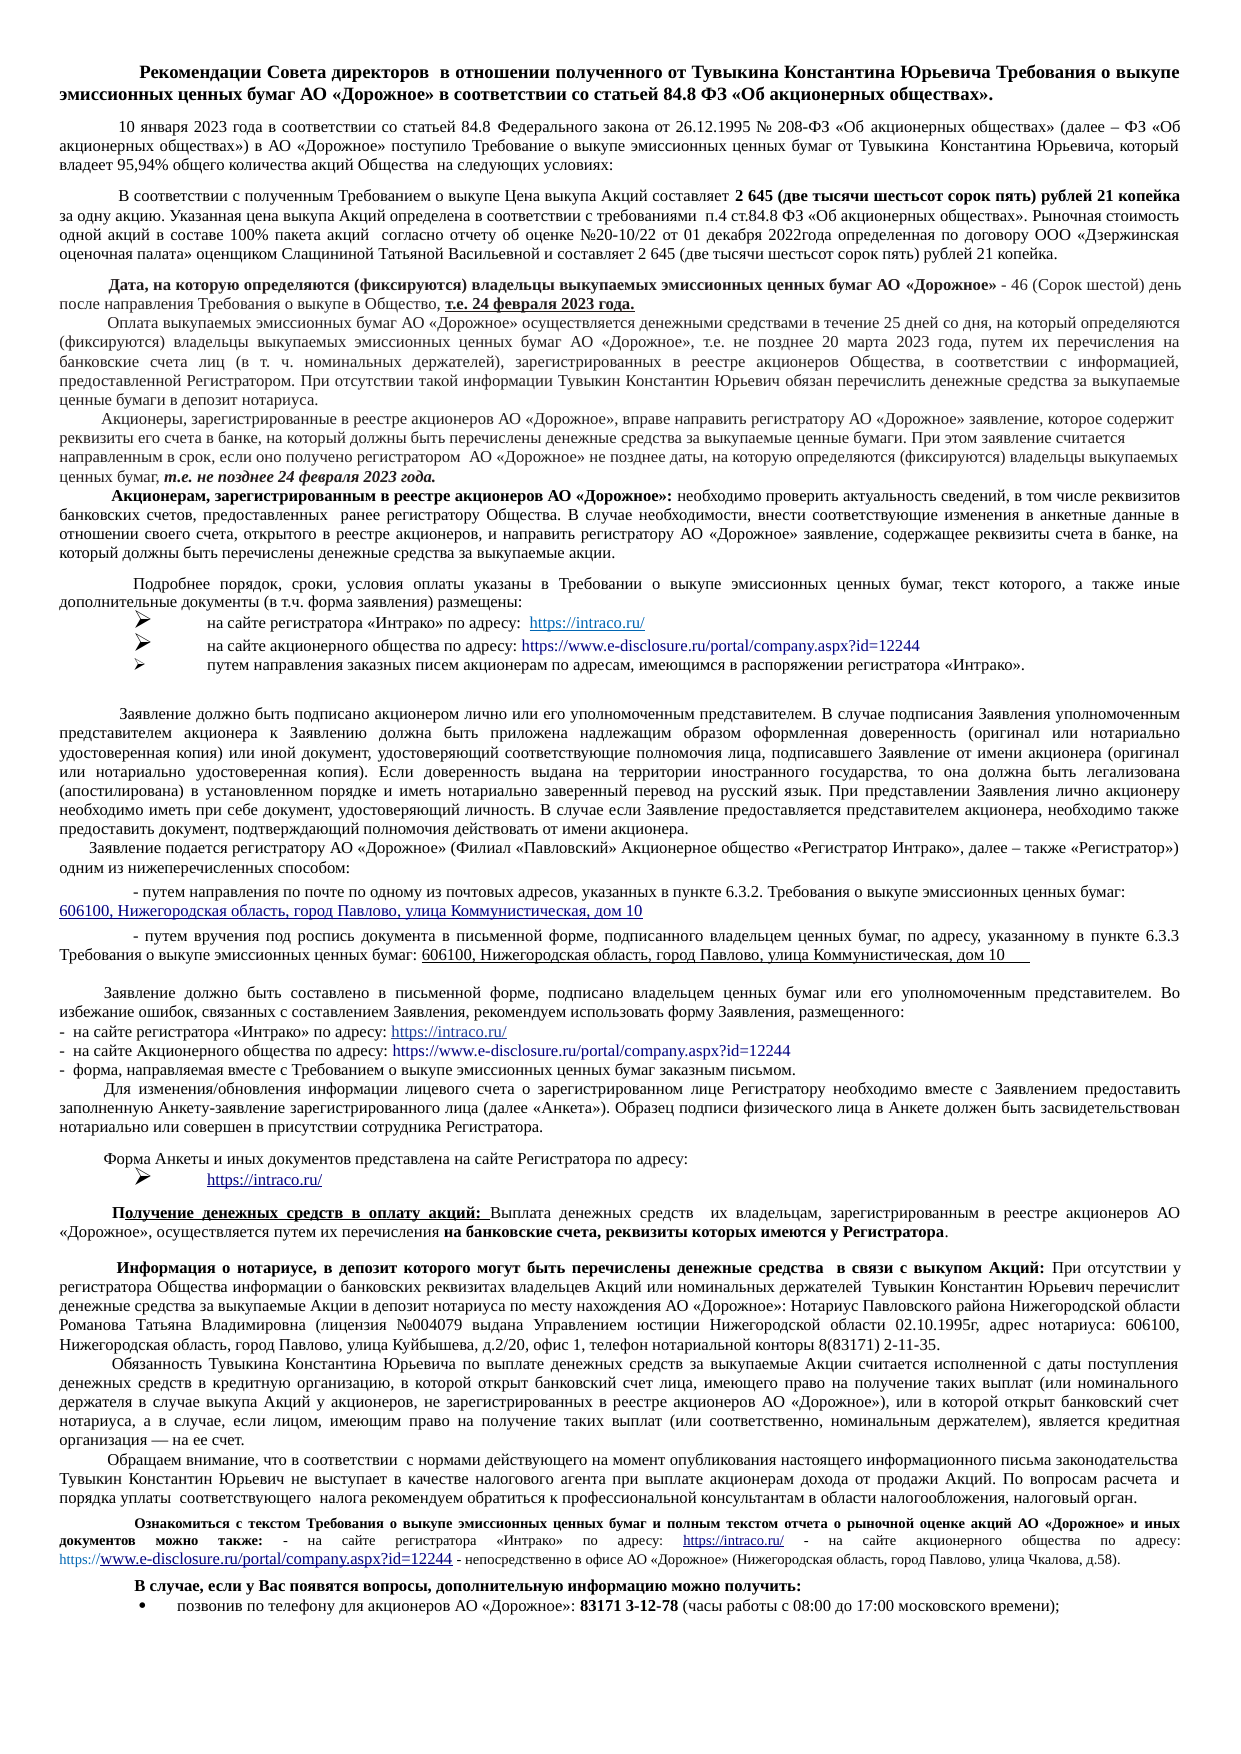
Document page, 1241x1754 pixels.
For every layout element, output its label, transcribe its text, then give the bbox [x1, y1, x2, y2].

subtitle позвонив по телефону для акционеров АО «Дорожное»: 83171 3-12-78 (часы работы с 08:00 до 17:00 московского времени); [139, 1595, 1181, 1615]
text Рекомендации Совета директоров в отношении полученного от Тувыкина Константина Юрьевича Требования о выкупе эмиссионных ценных бумаг АО «Дорожное» в соответствии со статьей 84.8 ФЗ «Об акционерных обществах». [59, 59, 1181, 105]
text Дата, на которую определяются (фиксируются) владельцы выкупаемых эмиссионных ценных бумаг АО «Дорожное» - 46 (Сорок шестой) день после направления Требования о выкупе в Общество, т.е. 24 февраля 2023 года. [59, 275, 1181, 313]
text Ознакомиться с текстом Требования о выкупе эмиссионных ценных бумаг и полным текстом отчета о рыночной оценке акций АО «Дорожное» и иных документов можно также: - на сайте регистратора «Интрако» по адресу: https://intraco.ru/ - на сайте акционерного общества по адресу: https://www.e-disclosure.ru/portal/company.aspx?id=12244 - непосредственно в офисе АО «Дорожное» (Нижегородская область, город Павлово, улица Чкалова, д.58). [59, 1515, 1181, 1568]
subtitle - форма, направляемая вместе с Требованием о выкупе эмиссионных ценных бумаг заказным письмом. [59, 1060, 1181, 1079]
subtitle - путем направления по почте по одному из почтовых адресов, указанных в пункте 6.3.2. Требования о выкупе эмиссионных ценных бумаг: [59, 883, 1181, 902]
text Для изменения/обновления информации лицевого счета о зарегистрированном лице Регистратору необходимо вместе с Заявлением предоставить заполненную Анкету-заявление зарегистрированного лица (далее «Анкета»). Образец подписи физического лица в Анкете должен быть засвидетельствован нотариально или совершен в присутствии сотрудника Регистратора. [59, 1079, 1181, 1136]
subtitle Заявление должно быть составлено в письменной форме, подписано владельцем ценных бумаг или его уполномоченным представителем. Во избежание ошибок, связанных с составлением Заявления, рекомендуем использовать форму Заявления, размещенного: [59, 983, 1181, 1021]
subtitle 10 января 2023 года в соответствии со статьей 84.8 Федерального закона от 26.12.1995 № 208-ФЗ «Об акционерных обществах» (далее – ФЗ «Об акционерных обществах») в АО «Дорожное» поступило Требование о выкупе эмиссионных ценных бумаг от Тувыкина Константина Юрьевича, который владеет 95,94% общего количества акций Общества на следующих условиях: [59, 117, 1181, 174]
subtitle В соответствии с полученным Требованием о выкупе Цена выкупа Акций составляет 2 645 (две тысячи шестьсот сорок пять) рублей 21 копейка за одну акцию. Указанная цена выкупа Акций определена в соответствии с требованиями п.4 ст.84.8 ФЗ «Об акционерных обществах». Рыночная стоимость одной акций в составе 100% пакета акций согласно отчету об оценке №20-10/22 от 01 декабря 2022года определенная по договору ООО «Дзержинская оценочная палата» оценщиком Слащининой Татьяной Васильевной и составляет 2 645 (две тысячи шестьсот сорок пять) рублей 21 копейка. [59, 186, 1181, 263]
text Форма Анкеты и иных документов представлена на сайте Регистратора по адресу: [59, 1149, 1181, 1168]
text Обязанность Тувыкина Константина Юрьевича по выплате денежных средств за выкупаемые Акции считается исполненной с даты поступления денежных средств в кредитную организацию, в которой открыт банковский счет лица, имеющего право на получение таких выплат (или номинального держателя в случае выкупа Акций у акционеров, не зарегистрированных в реестре акционеров АО «Дорожное»), или в которой открыт банковский счет нотариуса, а в случае, если лицом, имеющим право на получение таких выплат (или соответственно, номинальным держателем), является кредитная организация — на ее счет. [59, 1353, 1181, 1449]
text Акционерам, зарегистрированным в реестре акционеров АО «Дорожное»: необходимо проверить актуальность сведений, в том числе реквизитов банковских счетов, предоставленных ранее регистратору Общества. В случае необходимости, внести соответствующие изменения в анкетные данные в отношении своего счета, открытого в реестре акционеров, и направить регистратору АО «Дорожное» заявление, содержащее реквизиты счета в банке, на который должны быть перечислены денежные средства за выкупаемые акции. [59, 486, 1181, 562]
list на сайте акционерного общества по адресу: https://www.e-disclosure.ru/portal/company.aspx?id=12244 [59, 633, 1181, 655]
list на сайте регистратора «Интрако» по адресу: https://intraco.ru/ [59, 611, 1181, 633]
subtitle - путем вручения под роспись документа в письменной форме, подписанного владельцем ценных бумаг, по адресу, указанному в пункте 6.3.3 Требования о выкупе эмиссионных ценных бумаг: 606100, Нижегородская область, город Павлово, улица Коммунистическая, дом 10 [59, 927, 1181, 964]
list https://intraco.ru/ [59, 1168, 1181, 1191]
text В случае, если у Вас появятся вопросы, дополнительную информацию можно получить: [59, 1576, 1181, 1595]
text Получение денежных средств в оплату акций: Выплата денежных средств их владельцам, зарегистрированным в реестре акционеров АО «Дорожное», осуществляется путем их перечисления на банковские счета, реквизиты которых имеются у Регистратора. [59, 1203, 1181, 1241]
subtitle Заявление должно быть подписано акционером лично или его уполномоченным представителем. В случае подписания Заявления уполномоченным представителем акционера к Заявлению должна быть приложена надлежащим образом оформленная доверенность (оригинал или нотариально удостоверенная копия) или иной документ, удостоверяющий соответствующие полномочия лица, подписавшего Заявление от имени акционера (оригинал или нотариально удостоверенная копия). Если доверенность выдана на территории иностранного государства, то она должна быть легализована (апостилирована) в установленном порядке и иметь нотариально заверенный перевод на русский язык. При представлении Заявления лично акционеру необходимо иметь при себе документ, удостоверяющий личность. В случае если Заявление предоставляется представителем акционера, необходимо также предоставить документ, подтверждающий полномочия действовать от имени акционера. [59, 704, 1181, 838]
subtitle Заявление подается регистратору АО «Дорожное» (Филиал «Павловский» Акционерное общество «Регистратор Интрако», далее – также «Регистратор») одним из нижеперечисленных способом: [59, 838, 1181, 877]
text Подробнее порядок, сроки, условия оплаты указаны в Требовании о выкупе эмиссионных ценных бумаг, текст которого, а также иные дополнительные документы (в т.ч. форма заявления) размещены: [59, 574, 1181, 611]
text Обращаем внимание, что в соответствии с нормами действующего на момент опубликования настоящего информационного письма законодательства Тувыкин Константин Юрьевич не выступает в качестве налогового агента при выплате акционерам дохода от продажи Акций. По вопросам расчета и порядка уплаты соответствующего налога рекомендуем обратиться к профессиональной консультантам в области налогообложения, налоговый орган. [59, 1449, 1181, 1507]
text Оплата выкупаемых эмиссионных бумаг АО «Дорожное» осуществляется денежными средствами в течение 25 дней со дня, на который определяются (фиксируются) владельцы выкупаемых эмиссионных ценных бумаг АО «Дорожное», т.е. не позднее 20 марта 2023 года, путем их перечисления на банковские счета лиц (в т. ч. номинальных держателей), зарегистрированных в реестре акционеров Общества, в соответствии с информацией, предоставленной Регистратором. При отсутствии такой информации Тувыкин Константин Юрьевич обязан перечислить денежные средства за выкупаемые ценные бумаги в депозит нотариуса. [59, 313, 1181, 409]
list - на сайте регистратора «Интрако» по адресу: https://intraco.ru/ [59, 1021, 1181, 1041]
text Акционеры, зарегистрированные в реестре акционеров АО «Дорожное», вправе направить регистратору АО «Дорожное» заявление, которое содержит реквизиты его счета в банке, на который должны быть перечислены денежные средства за выкупаемые ценные бумаги. При этом заявление считается направленным в срок, если оно получено регистратором АО «Дорожное» не позднее даты, на которую определяются (фиксируются) владельцы выкупаемых ценных бумаг, т.е. не позднее 24 февраля 2023 года. [59, 409, 1181, 486]
list путем направления заказных писем акционерам по адресам, имеющимся в распоряжении регистратора «Интрако». [59, 655, 1181, 674]
subtitle 606100, Нижегородская область, город Павлово, улица Коммунистическая, дом 10 [59, 902, 1181, 920]
text Информация о нотариусе, в депозит которого могут быть перечислены денежные средства в связи с выкупом Акций: При отсутствии у регистратора Общества информации о банковских реквизитах владельцев Акций или номинальных держателей Тувыкин Константин Юрьевич перечислит денежные средства за выкупаемые Акции в депозит нотариуса по месту нахождения АО «Дорожное»: Нотариус Павловского района Нижегородской области Романова Татьяна Владимировна (лицензия №004079 выдана Управлением юстиции Нижегородской области 02.10.1995г, адрес нотариуса: 606100, Нижегородская область, город Павлово, улица Куйбышева, д.2/20, офис 1, телефон нотариальной конторы 8(83171) 2-11-35. [59, 1258, 1181, 1353]
list - на сайте Акционерного общества по адресу: https://www.e-disclosure.ru/portal/company.aspx?id=12244 [59, 1041, 1181, 1060]
